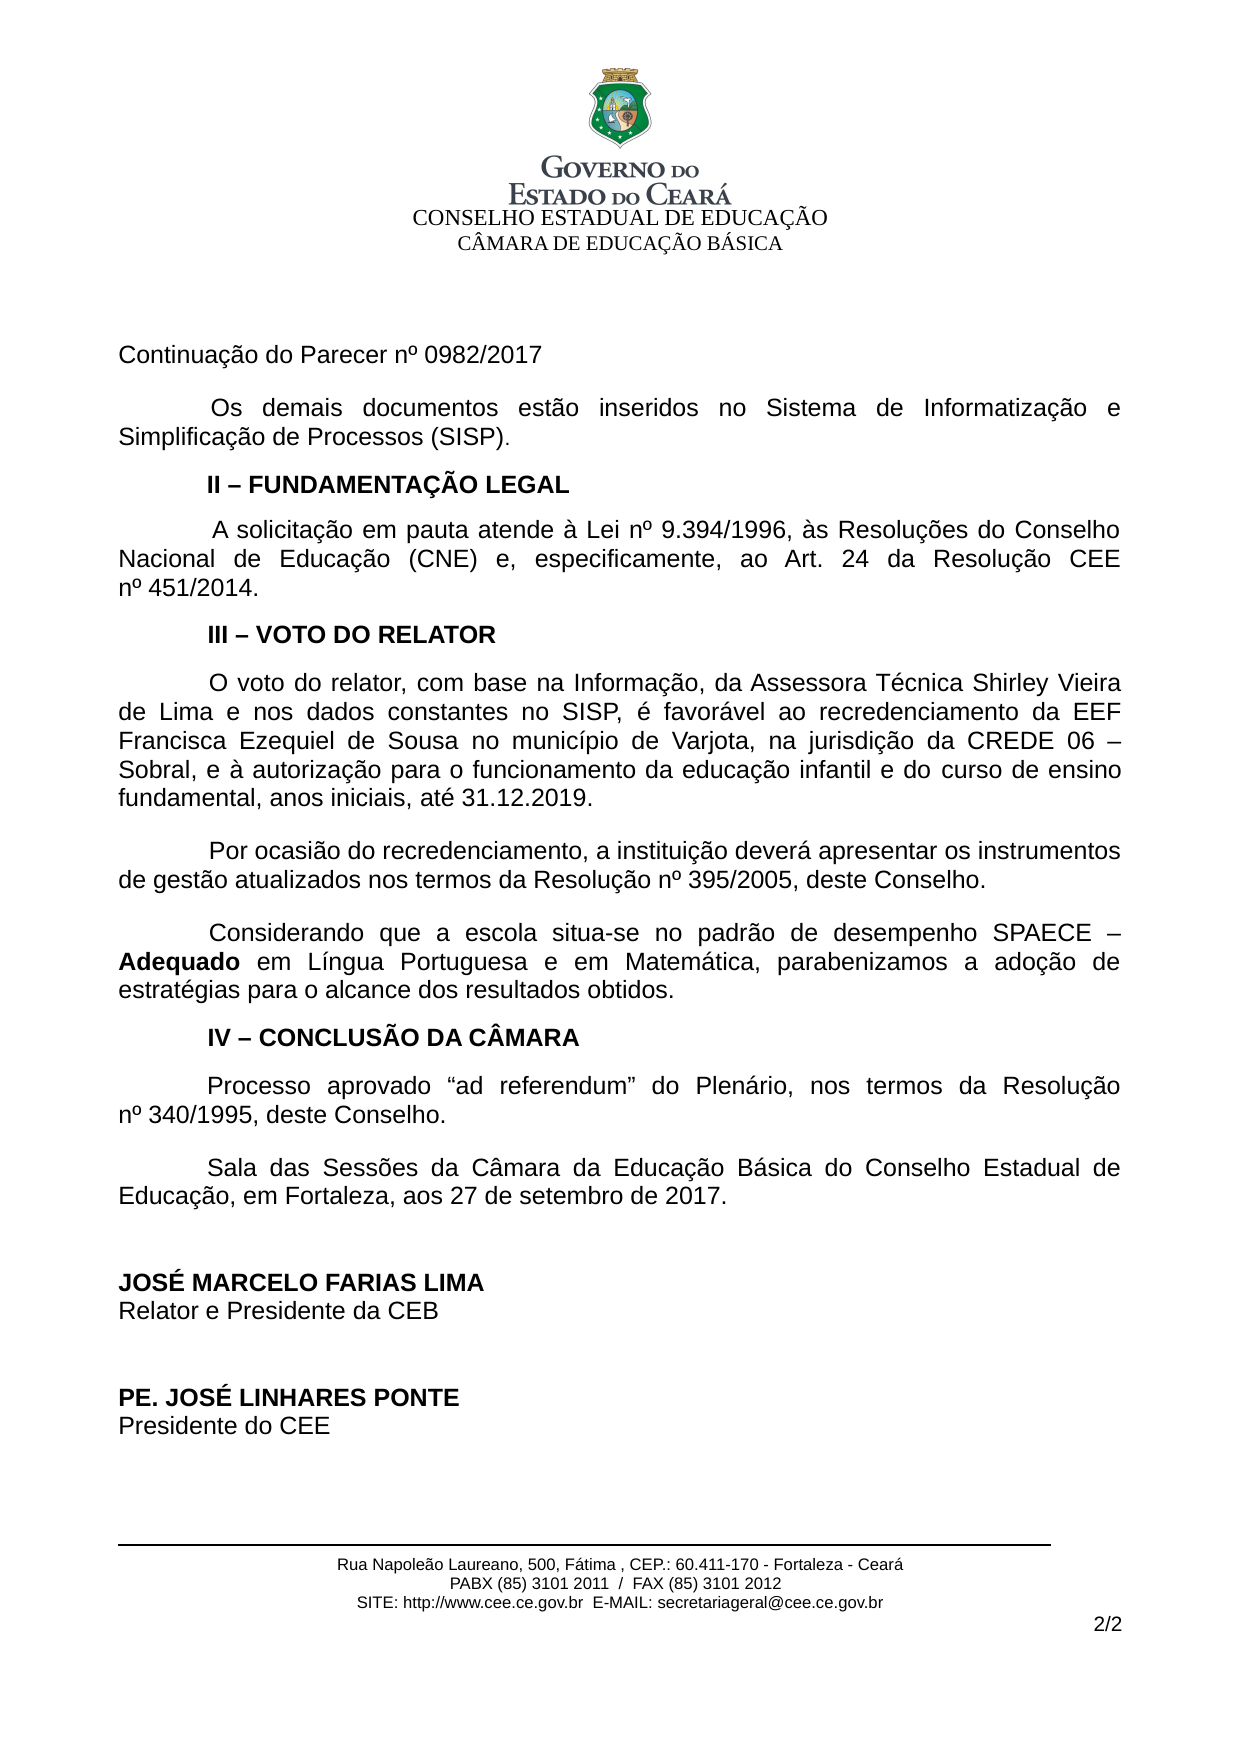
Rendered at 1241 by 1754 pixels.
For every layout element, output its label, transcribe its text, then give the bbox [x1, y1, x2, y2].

text Processo aprovado “ad referendum” do Plenário, nos termos da Resolução nº 340/1995, deste Conselho. [118, 1071, 1122, 1129]
subtitle IV – CONCLUSÃO DA CÂMARA [118, 1023, 1122, 1052]
text Considerando que a escola situa-se no padrão de desempenho SPAECE – Adequado em Língua Portuguesa e em Matemática, parabenizamos a adoção de estratégias para o alcance dos resultados obtidos. [118, 918, 1122, 1004]
text Continuação do Parecer nº 0982/2017 [118, 340, 1122, 369]
text Por ocasião do recredenciamento, a instituição deverá apresentar os instrumentos de gestão atualizados nos termos da Resolução nº 395/2005, deste Conselho. [118, 836, 1122, 894]
text O voto do relator, com base na Informação, da Assessora Técnica Shirley Vieira de Lima e nos dados constantes no SISP, é favorável ao recredenciamento da EEF Francisca Ezequiel de Sousa no município de Varjota, na jurisdição da CREDE 06 – Sobral, e à autorização para o funcionamento da educação infantil e do curso de ensino fundamental, anos iniciais, até 31.12.2019. [118, 668, 1122, 812]
picture [508, 68, 732, 205]
text Sala das Sessões da Câmara da Educação Básica do Conselho Estadual de Educação, em Fortaleza, aos 27 de setembro de 2017. [118, 1153, 1122, 1210]
text PE. JOSÉ LINHARES PONTE [118, 1383, 1122, 1411]
text Relator e Presidente da CEB [118, 1296, 1122, 1325]
text JOSÉ MARCELO FARIAS LIMA [118, 1268, 1122, 1296]
text Presidente do CEE [118, 1411, 1134, 1440]
text II – FUNDAMENTAÇÃO LEGAL [118, 469, 1122, 498]
text A solicitação em pauta atende à Lei nº 9.394/1996, às Resoluções do Conselho Nacional de Educação (CNE) e, especificamente, ao Art. 24 da Resolução CEE nº 451/2014. [118, 515, 1122, 601]
text III – VOTO DO RELATOR [118, 621, 1122, 649]
text Os demais documentos estão inseridos no Sistema de Informatização e Simplificação de Processos (SISP). [118, 393, 1122, 450]
